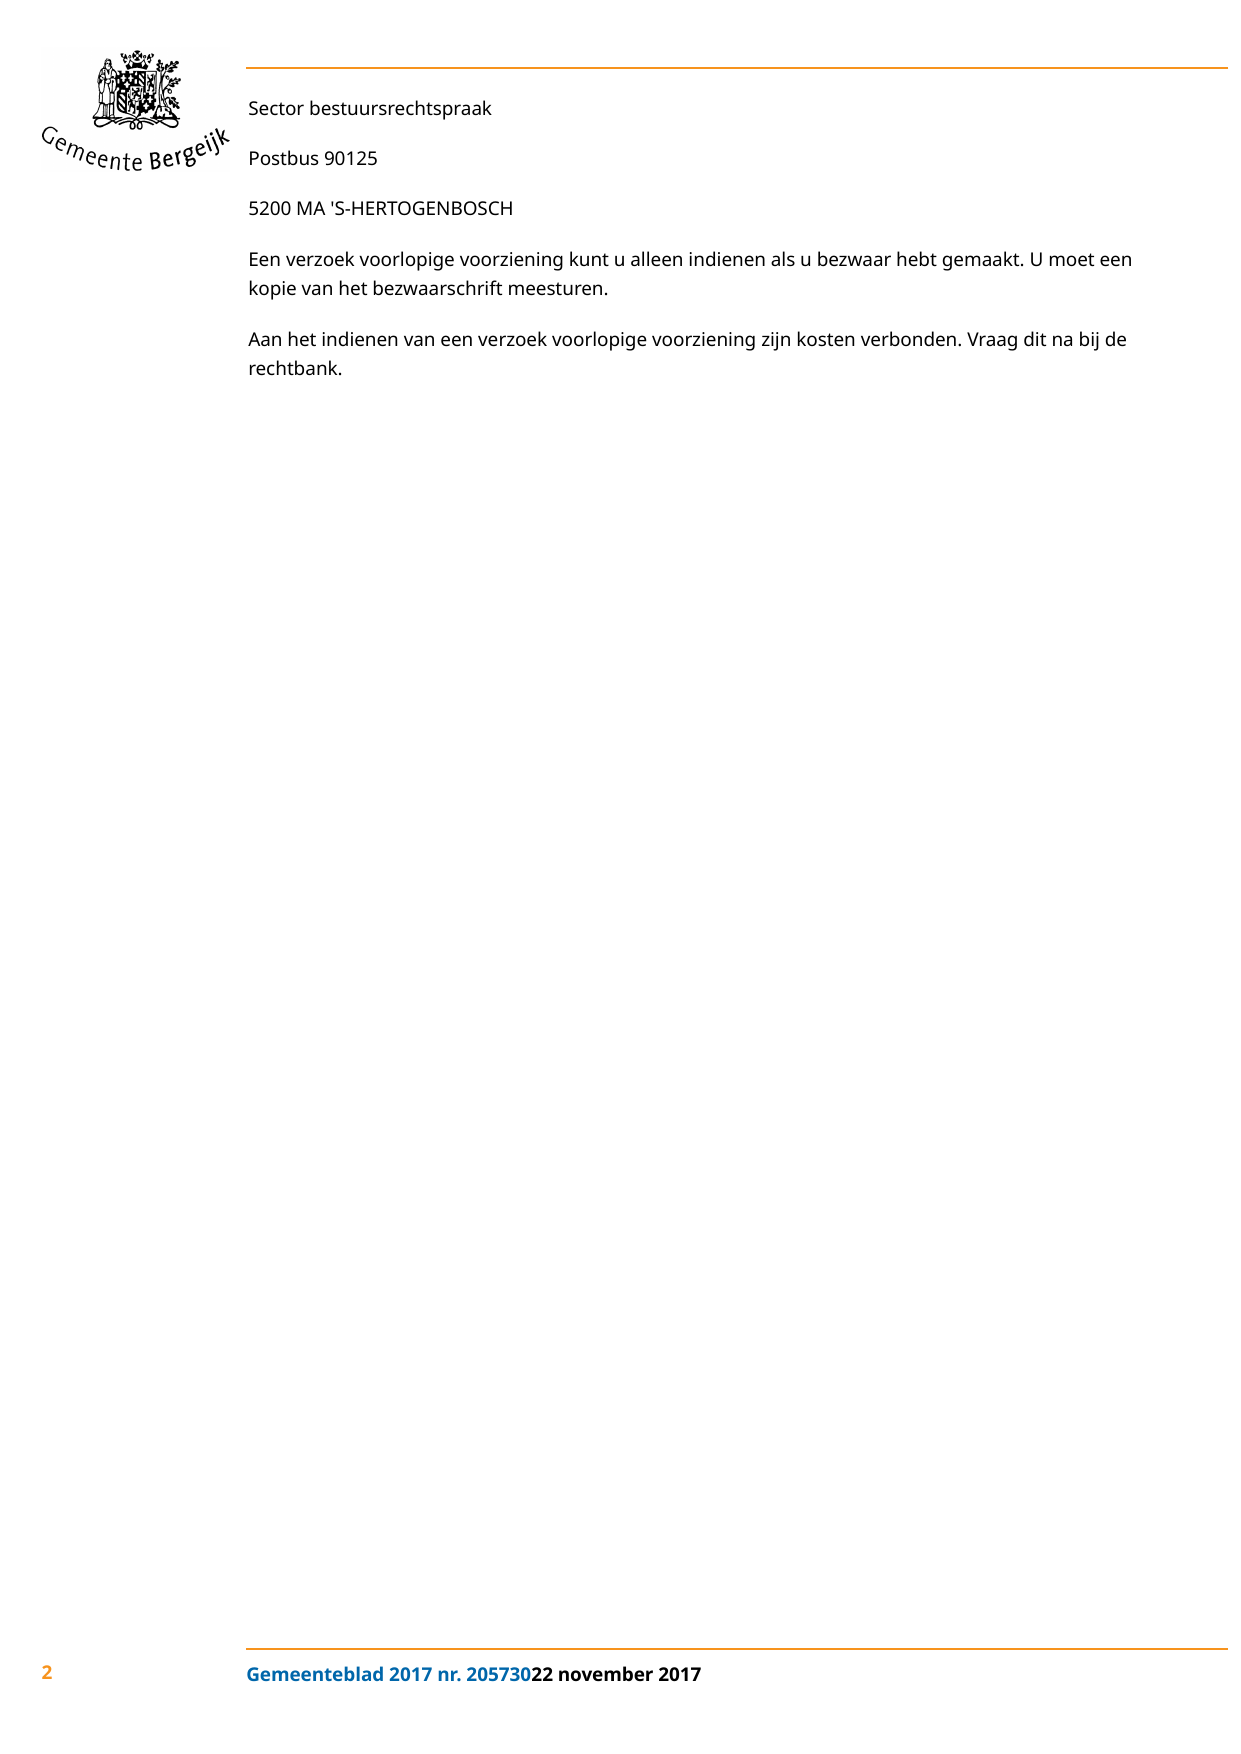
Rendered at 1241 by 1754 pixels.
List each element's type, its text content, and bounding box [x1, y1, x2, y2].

picture [41, 47, 231, 172]
text Sector bestuursrechtspraak [248, 95, 1152, 121]
text 5200 MA 'S-HERTOGENBOSCH [248, 196, 1152, 221]
text Aan het indienen van een verzoek voorlopige voorziening zijn kosten verbonden. Vraag dit na bij de rechtbank. [248, 326, 1152, 381]
text Een verzoek voorlopige voorziening kunt u alleen indienen als u bezwaar hebt gemaakt. U moet een kopie van het bezwaarschrift meesturen. [248, 246, 1152, 301]
text Postbus 90125 [248, 145, 1152, 171]
